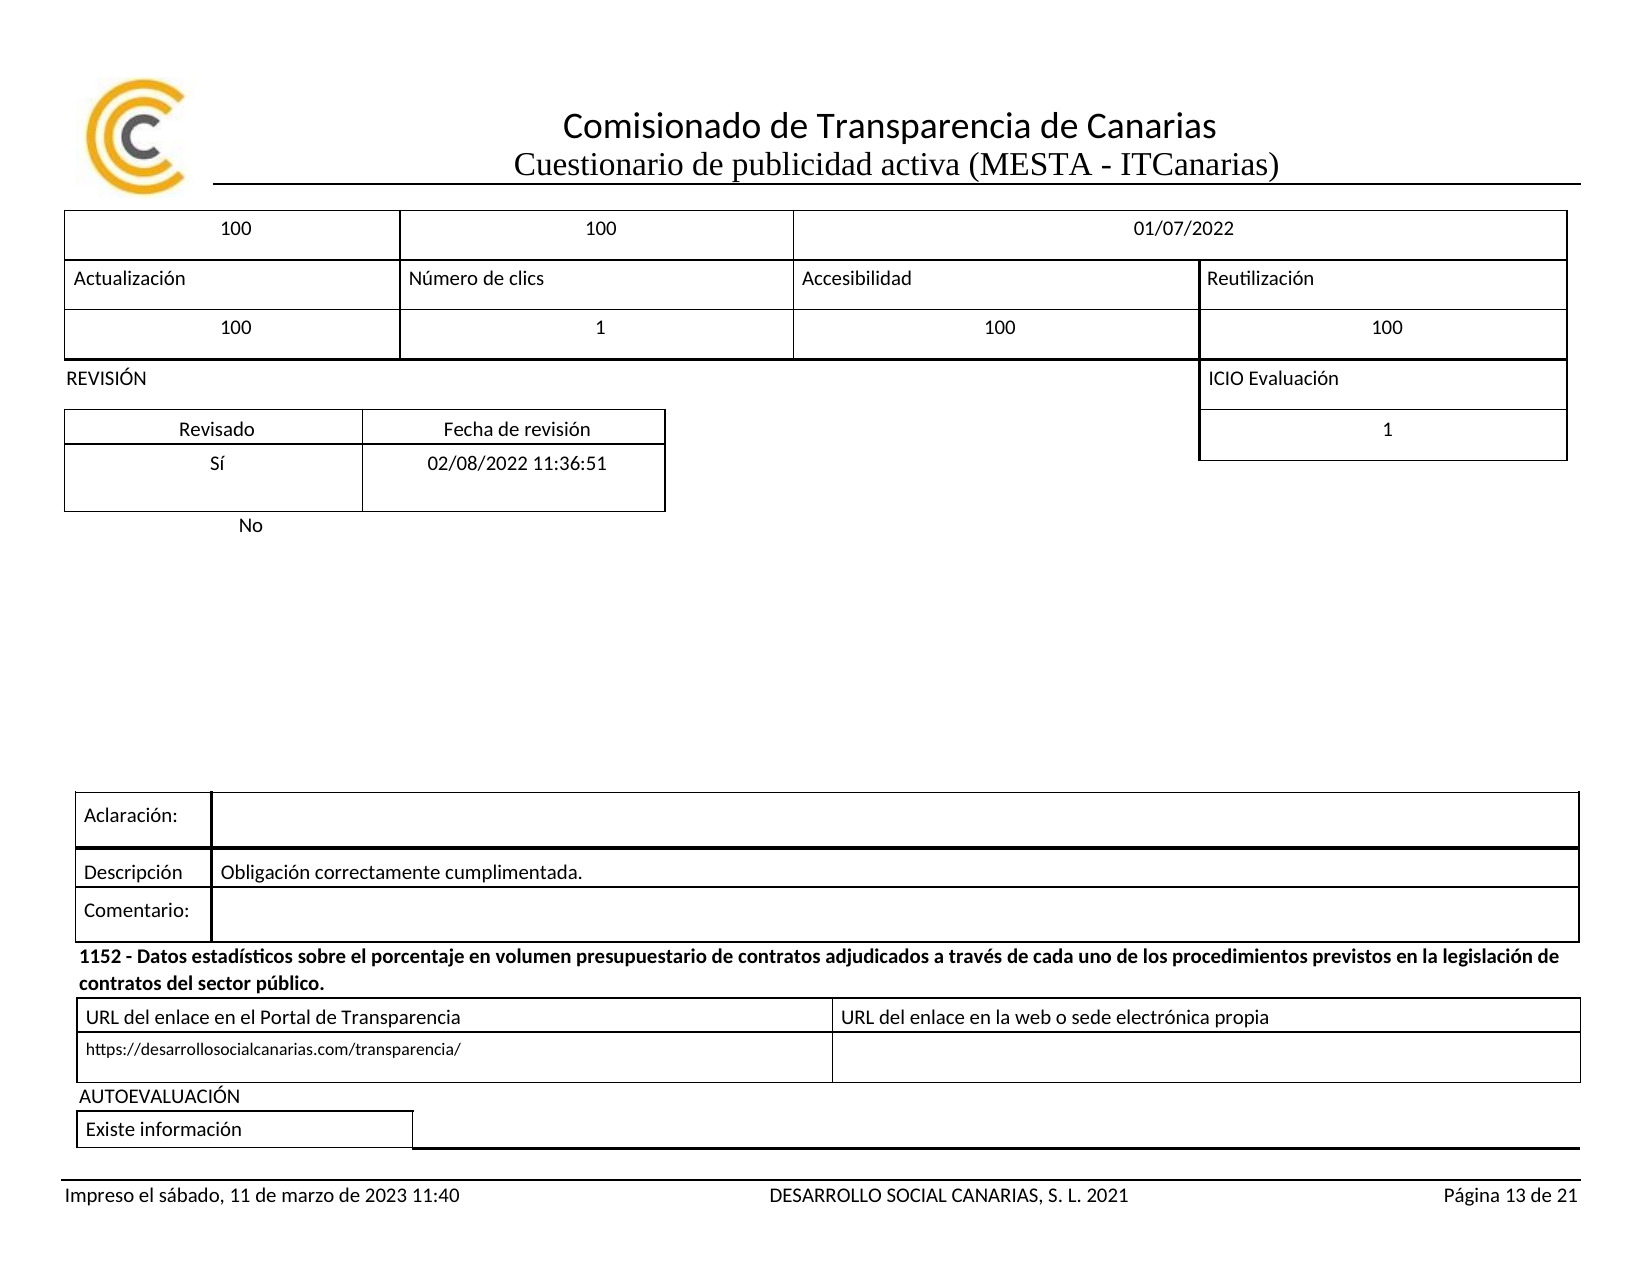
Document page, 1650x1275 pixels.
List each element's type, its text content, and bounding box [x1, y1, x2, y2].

table_cell [665, 211, 793, 259]
table_header Aclaración: [76, 793, 210, 846]
table_header URL del enlace en el Portal de Transparencia [78, 999, 832, 1031]
table_header Existe información [78, 1112, 412, 1147]
table_cell 100 [401, 211, 665, 259]
table_cell [1371, 261, 1566, 308]
table_cell [362, 211, 399, 259]
table_cell [1371, 361, 1566, 409]
table_cell [1371, 211, 1566, 259]
table_cell Comentario: [76, 888, 210, 941]
table_cell [362, 310, 399, 358]
text 1152 - Datos estadísticos sobre el porcentaje en volumen presupuestario de contratos adjudicados a través de cada uno de los procedimientos previstos en la legislación de contratos del sector público. [79, 943, 1578, 995]
table_cell REVISIÓN [65, 361, 362, 409]
table_cell Sí [65, 445, 362, 511]
table_cell [833, 1033, 1580, 1081]
table_cell [362, 361, 665, 409]
table_cell ICIO Evaluación [1201, 361, 1371, 409]
table_cell [1371, 461, 1567, 511]
table_cell [665, 261, 793, 308]
table_cell 100 [65, 310, 362, 358]
table_cell [213, 888, 1578, 941]
table_cell 100 [794, 310, 1198, 358]
table_header [213, 793, 1578, 846]
table_cell https://desarrollosocialcanarias.com/transparencia/ [78, 1033, 832, 1081]
table_cell [1201, 310, 1371, 358]
table_header [806, 1110, 1580, 1147]
table_cell [362, 261, 399, 308]
table_cell [665, 361, 1199, 511]
table_cell 1 [401, 310, 665, 358]
table_header [413, 1110, 806, 1147]
table_cell [1201, 410, 1371, 460]
table_cell [665, 310, 793, 358]
text AUTOEVALUACIÓN [79, 1083, 1578, 1108]
table_cell 1 [1371, 410, 1566, 460]
table_cell Fecha de revisión [363, 410, 664, 443]
table_cell Obligación correctamente cumplimentada. [213, 850, 1578, 886]
table_cell Actualización [65, 261, 362, 308]
table_cell Descripción [76, 850, 210, 886]
text No [238, 512, 1578, 538]
table_cell 100 [65, 211, 362, 259]
table_cell Revisado [65, 410, 362, 443]
table_cell [1199, 461, 1371, 511]
table_cell Número de clics [401, 261, 665, 308]
table_cell 01/07/2022 [794, 211, 1371, 259]
table_cell Accesibilidad [794, 261, 1198, 308]
table_header URL del enlace en la web o sede electrónica propia [833, 999, 1580, 1031]
table_cell 100 [1371, 310, 1566, 358]
table_cell 02/08/2022 11:36:51 [363, 445, 664, 511]
table_cell Reutilización [1201, 261, 1371, 308]
